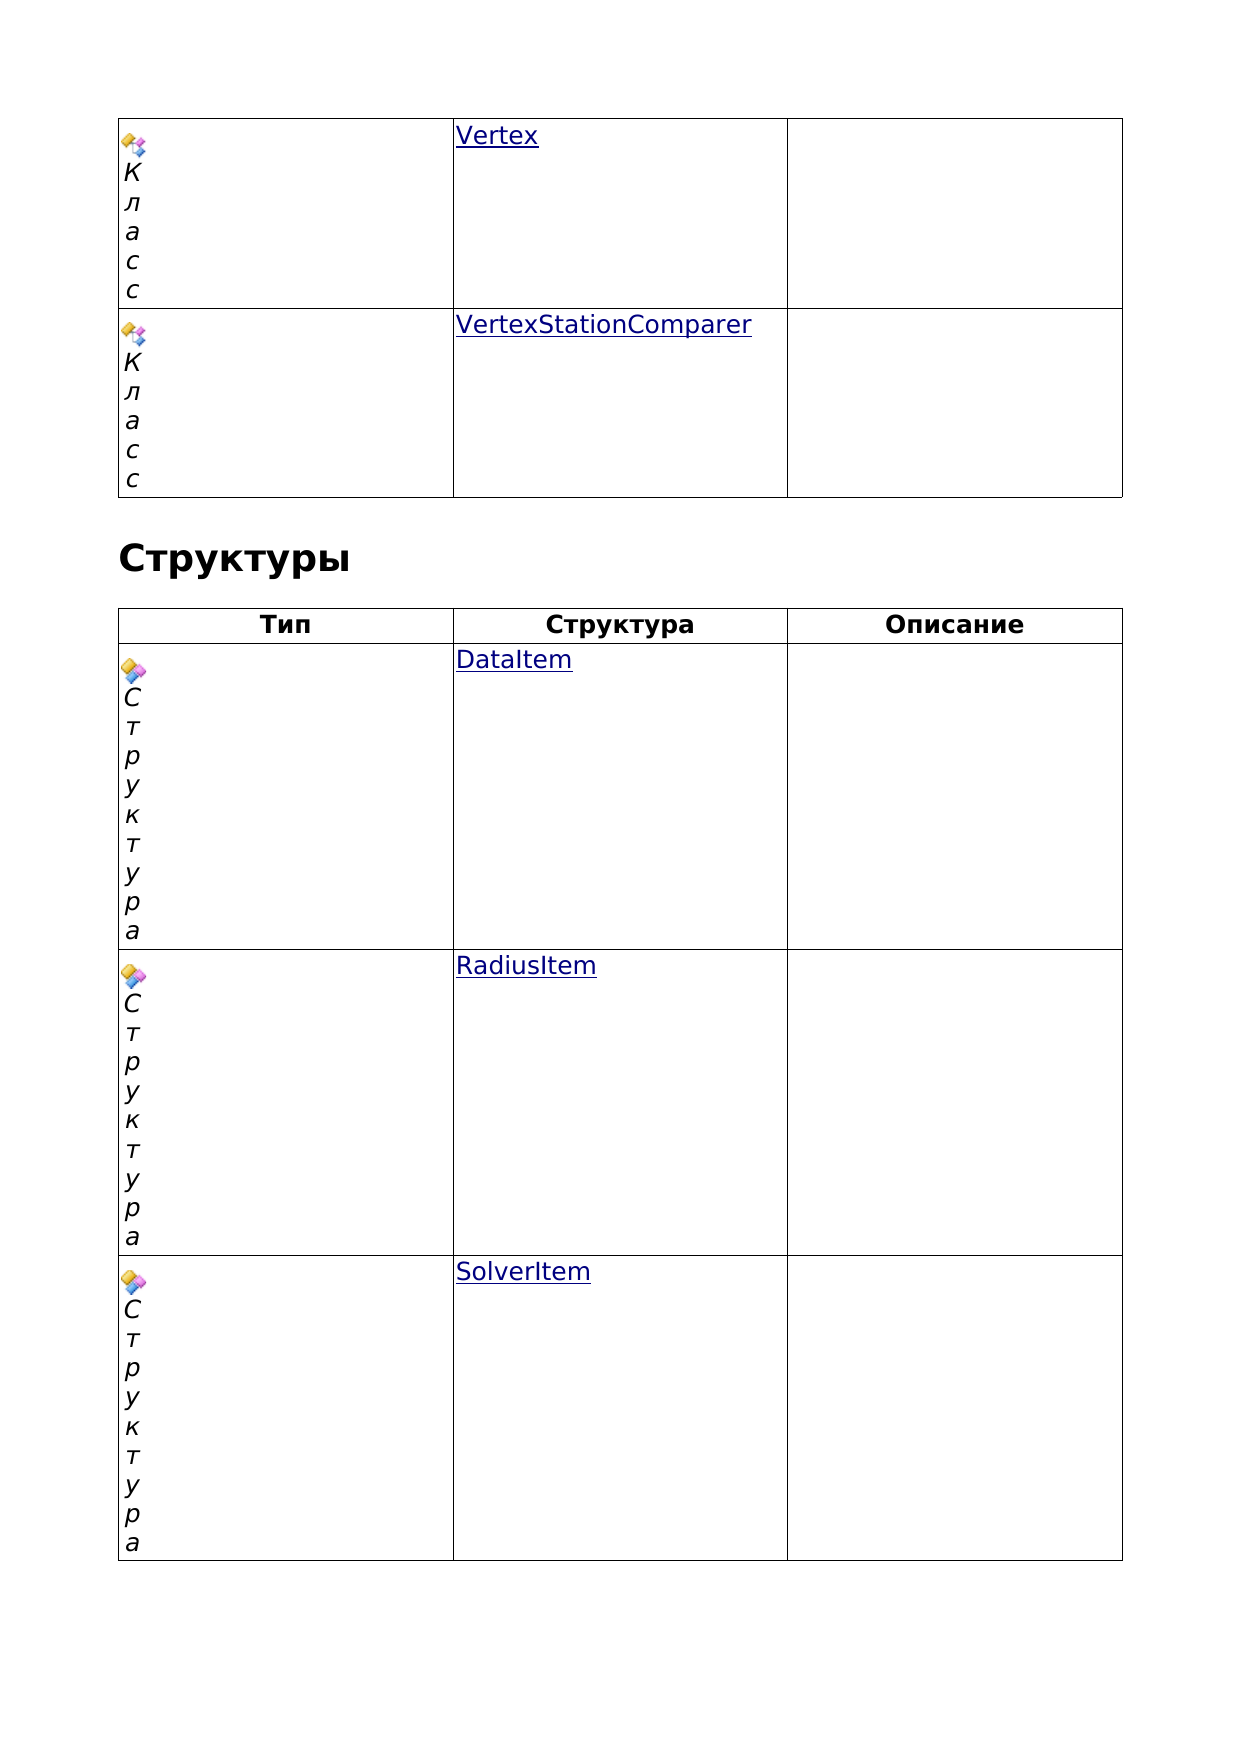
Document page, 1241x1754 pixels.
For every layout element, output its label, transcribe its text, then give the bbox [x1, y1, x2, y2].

table_cell [119, 644, 453, 948]
table_cell [119, 119, 453, 307]
table_cell [788, 1256, 1122, 1560]
table_cell [788, 119, 1122, 307]
subtitle Структуры [118, 537, 1122, 580]
table_cell SolverItem [454, 1256, 787, 1560]
picture [121, 1270, 147, 1295]
table_cell [788, 309, 1122, 497]
picture [121, 133, 147, 159]
picture [121, 658, 147, 684]
picture [121, 322, 147, 348]
picture [121, 964, 147, 989]
table_header Структура [454, 609, 787, 643]
table_cell [119, 309, 453, 497]
table_cell [119, 950, 453, 1254]
table_cell Vertex [454, 119, 787, 307]
table_header Тип [119, 609, 453, 643]
table_header Описание [788, 609, 1122, 643]
table_cell RadiusItem [454, 950, 787, 1254]
table_cell VertexStationComparer [454, 309, 787, 497]
table_cell [788, 644, 1122, 948]
table_cell DataItem [454, 644, 787, 948]
table_cell [119, 1256, 453, 1560]
table_cell [788, 950, 1122, 1254]
